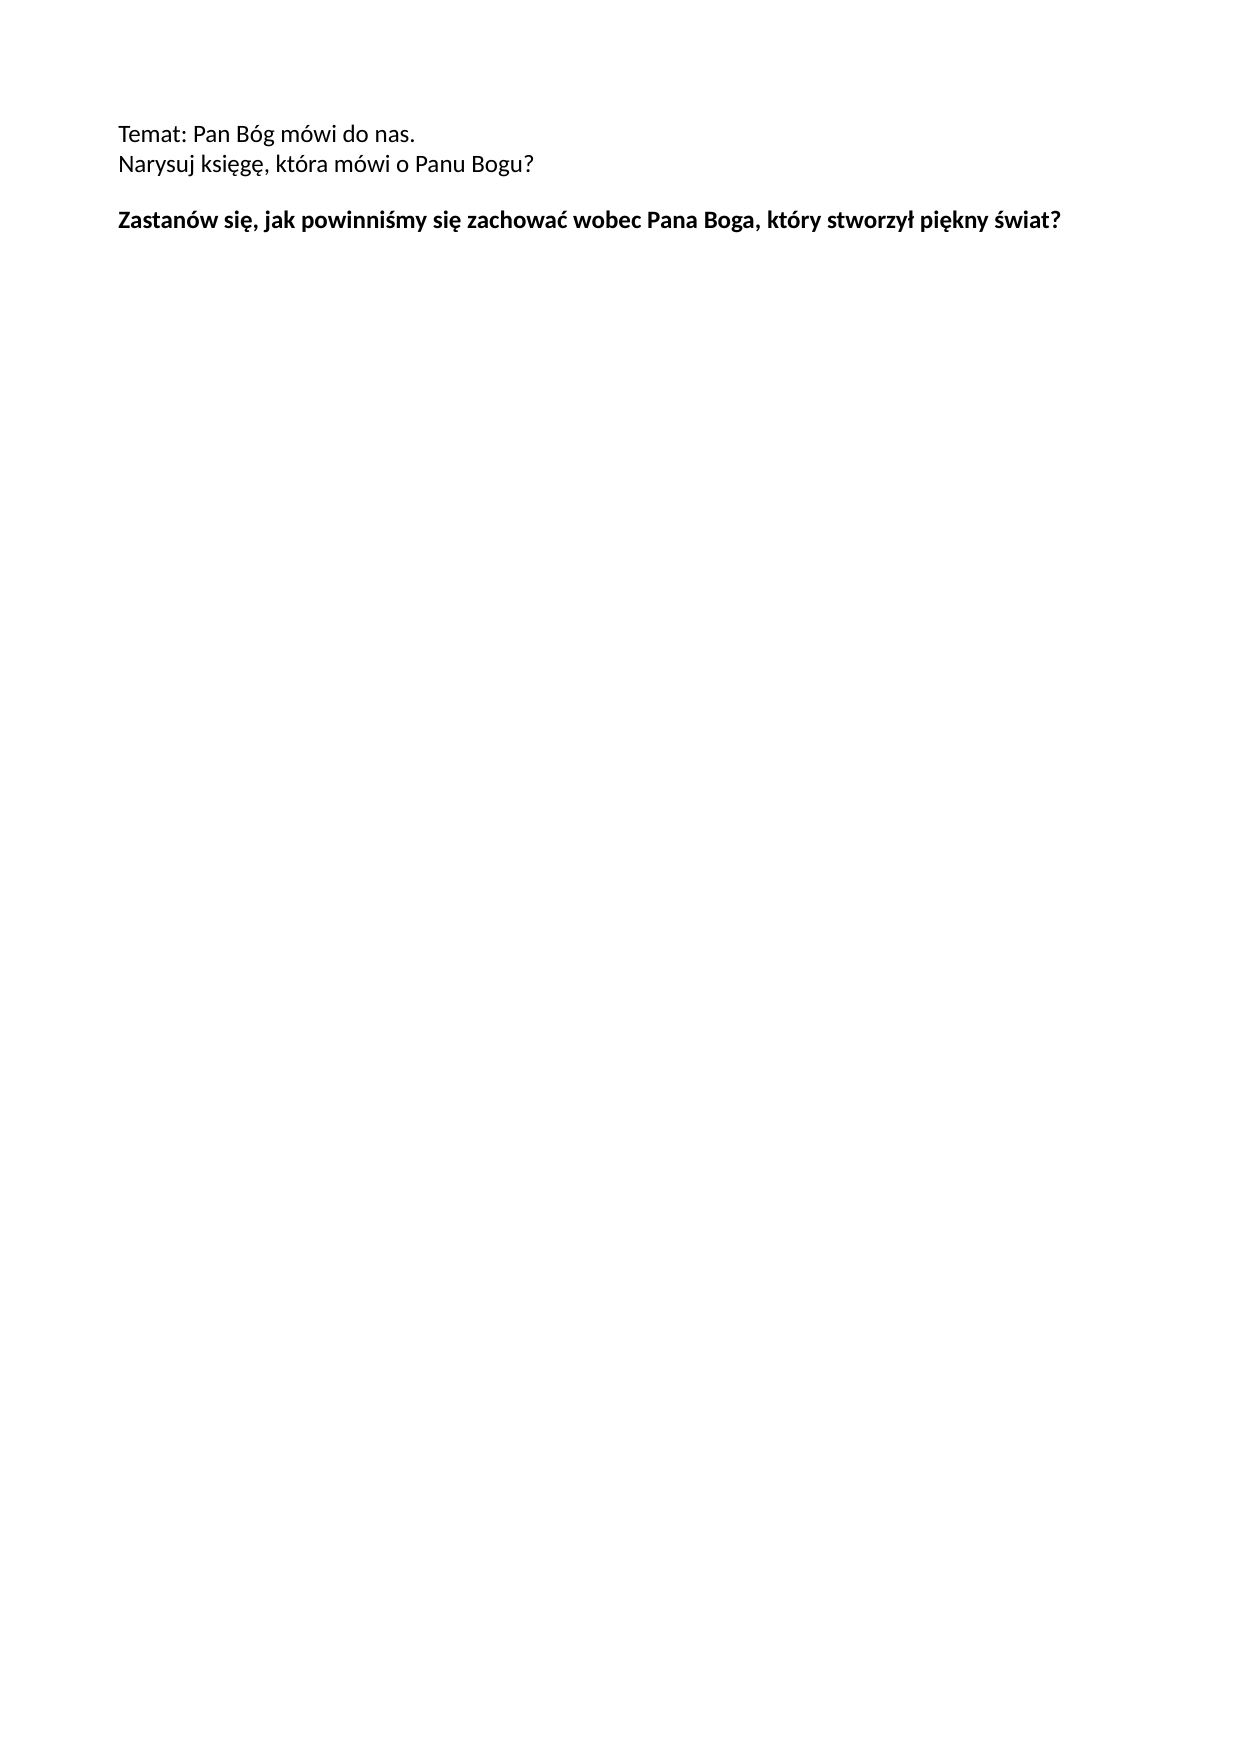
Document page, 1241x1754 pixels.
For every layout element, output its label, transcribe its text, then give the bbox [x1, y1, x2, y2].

text Narysuj księgę, która mówi o Panu Bogu? [118, 149, 1122, 179]
text Temat: Pan Bóg mówi do nas. [118, 118, 1122, 149]
text Zastanów się, jak powinniśmy się zachować wobec Pana Boga, który stworzył piękny świat? [118, 204, 1122, 235]
